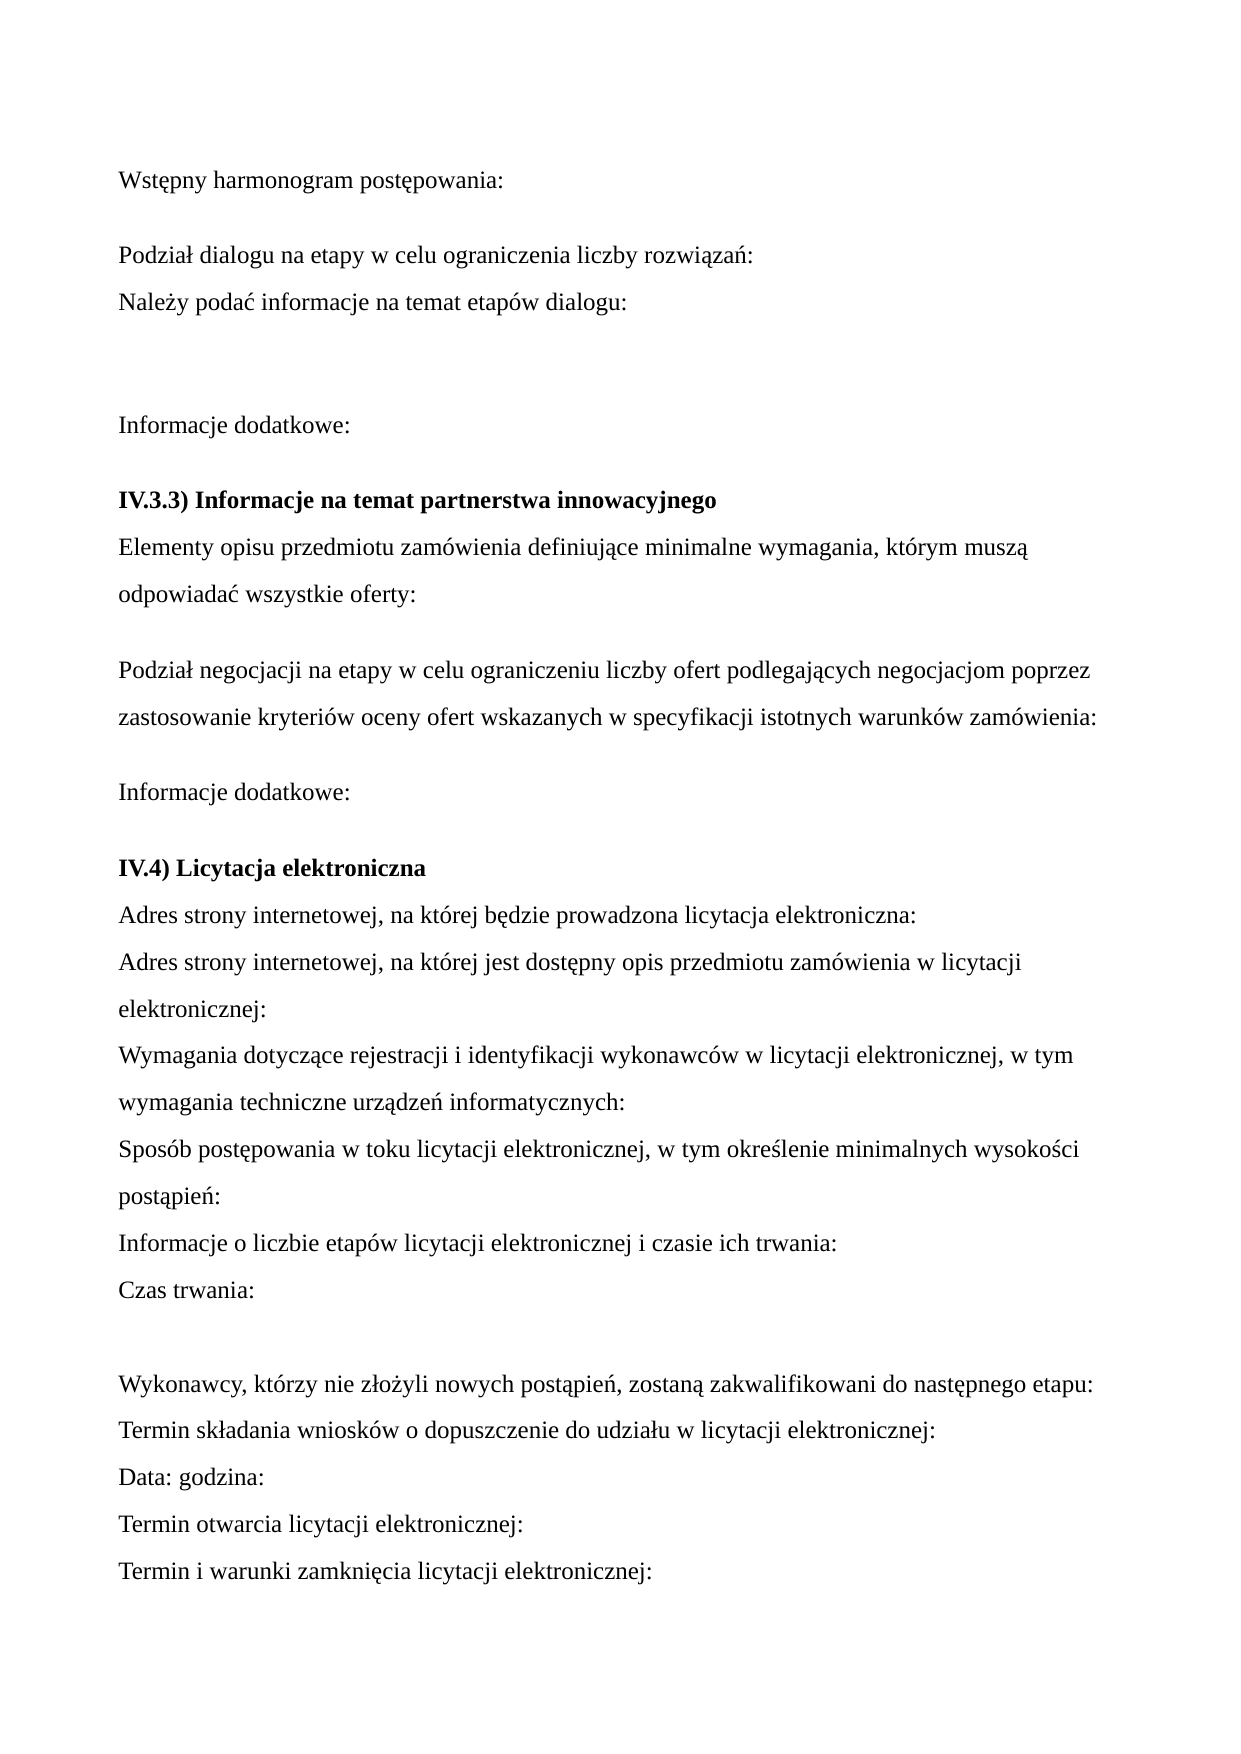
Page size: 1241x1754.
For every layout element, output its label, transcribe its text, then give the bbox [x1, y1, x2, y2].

text Wstępny harmonogram postępowania: Podział dialogu na etapy w celu ograniczenia liczby rozwiązań: Należy podać informacje na temat etapów dialogu: Informacje dodatkowe: IV.3.3) Informacje na temat partnerstwa innowacyjnego Elementy opisu przedmiotu zamówienia definiujące minimalne wymagania, którym muszą odpowiadać wszystkie oferty: Podział negocjacji na etapy w celu ograniczeniu liczby ofert podlegających negocjacjom poprzez zastosowanie kryteriów oceny ofert wskazanych w specyfikacji istotnych warunków zamówienia: Informacje dodatkowe: IV.4) Licytacja elektroniczna Adres strony internetowej, na której będzie prowadzona licytacja elektroniczna: [118, 118, 1122, 929]
text Termin i warunki zamknięcia licytacji elektronicznej: [118, 1538, 1122, 1585]
text Czas trwania: Wykonawcy, którzy nie złożyli nowych postąpień, zostaną zakwalifikowani do następnego etapu: [118, 1257, 1122, 1397]
text Termin składania wniosków o dopuszczenie do udziału w licytacji elektronicznej: Data: godzina: Termin otwarcia licytacji elektronicznej: [118, 1397, 1122, 1538]
text Adres strony internetowej, na której jest dostępny opis przedmiotu zamówienia w licytacji elektronicznej: [118, 929, 1122, 1022]
text Wymagania dotyczące rejestracji i identyfikacji wykonawców w licytacji elektronicznej, w tym wymagania techniczne urządzeń informatycznych: [118, 1022, 1122, 1116]
text Sposób postępowania w toku licytacji elektronicznej, w tym określenie minimalnych wysokości postąpień: [118, 1116, 1122, 1210]
text Informacje o liczbie etapów licytacji elektronicznej i czasie ich trwania: [118, 1210, 1122, 1257]
